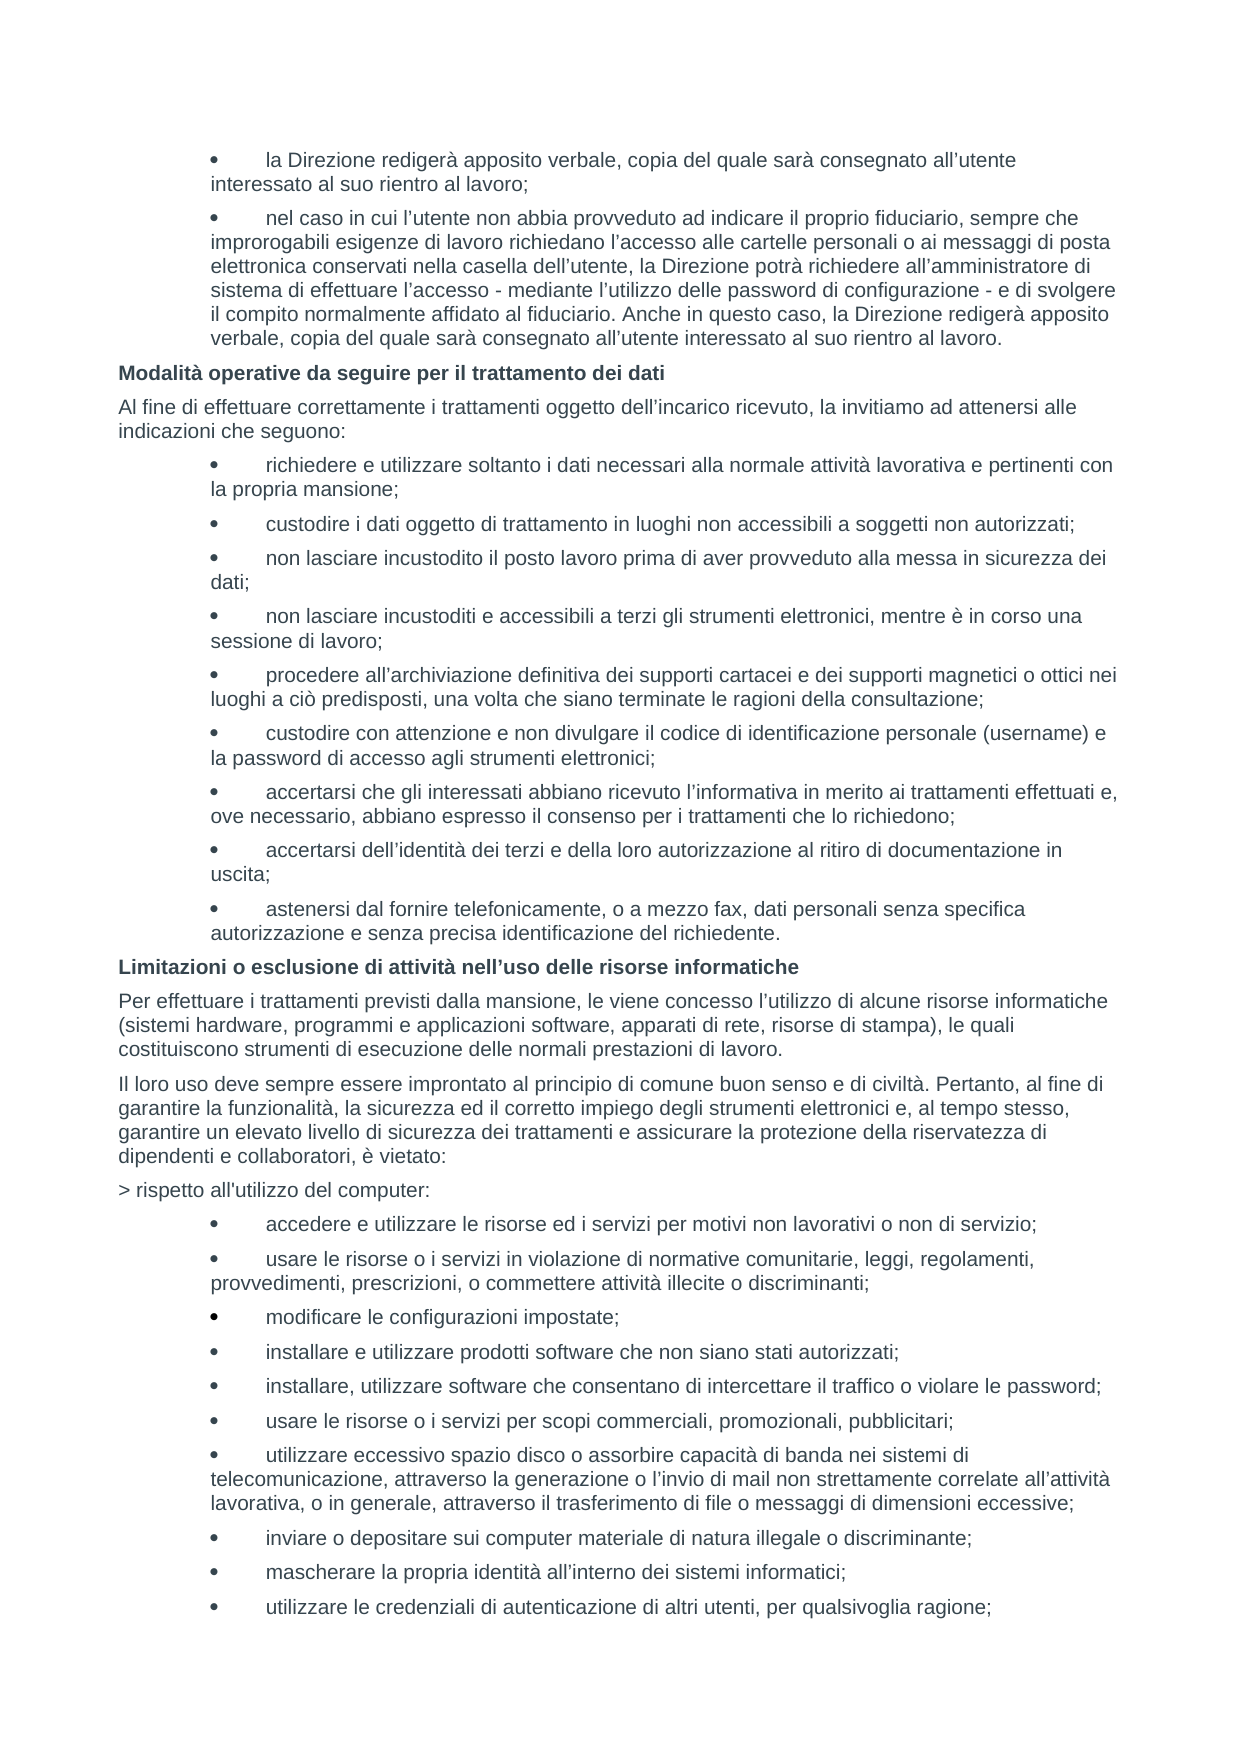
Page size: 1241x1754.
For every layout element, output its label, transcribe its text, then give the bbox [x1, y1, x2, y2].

list procedere all’archiviazione definitiva dei supporti cartacei e dei supporti magnetici o ottici nei luoghi a ciò predisposti, una volta che siano terminate le ragioni della consultazione; [210, 663, 1122, 711]
list installare, utilizzare software che consentano di intercettare il traffico o violare le password; [210, 1374, 1122, 1398]
list custodire con attenzione e non divulgare il codice di identificazione personale (username) e la password di accesso agli strumenti elettronici; [210, 721, 1122, 769]
text Al fine di effettuare correttamente i trattamenti oggetto dell’incarico ricevuto, la invitiamo ad attenersi alle indicazioni che seguono: [118, 395, 1122, 443]
list nel caso in cui l’utente non abbia provveduto ad indicare il proprio fiduciario, sempre che improrogabili esigenze di lavoro richiedano l’accesso alle cartelle personali o ai messaggi di posta elettronica conservati nella casella dell’utente, la Direzione potrà richiedere all’amministratore di sistema di effettuare l’accesso - mediante l’utilizzo delle password di configurazione - e di svolgere il compito normalmente affidato al fiduciario. Anche in questo caso, la Direzione redigerà apposito verbale, copia del quale sarà consegnato all’utente interessato al suo rientro al lavoro. [210, 206, 1122, 350]
list la Direzione redigerà apposito verbale, copia del quale sarà consegnato all’utente interessato al suo rientro al lavoro; [210, 148, 1122, 196]
list usare le risorse o i servizi in violazione di normative comunitarie, leggi, regolamenti, provvedimenti, prescrizioni, o commettere attività illecite o discriminanti; [210, 1247, 1122, 1295]
text > rispetto all'utilizzo del computer: [118, 1178, 1122, 1202]
list non lasciare incustodito il posto lavoro prima di aver provveduto alla messa in sicurezza dei dati; [210, 546, 1122, 594]
list accertarsi che gli interessati abbiano ricevuto l’informativa in merito ai trattamenti effettuati e, ove necessario, abbiano espresso il consenso per i trattamenti che lo richiedono; [210, 780, 1122, 828]
list non lasciare incustoditi e accessibili a terzi gli strumenti elettronici, mentre è in corso una sessione di lavoro; [210, 604, 1122, 652]
list installare e utilizzare prodotti software che non siano stati autorizzati; [210, 1340, 1122, 1364]
list accertarsi dell’identità dei terzi e della loro autorizzazione al ritiro di documentazione in uscita; [210, 838, 1122, 886]
list utilizzare eccessivo spazio disco o assorbire capacità di banda nei sistemi di telecomunicazione, attraverso la generazione o l’invio di mail non strettamente correlate all’attività lavorativa, o in generale, attraverso il trasferimento di file o messaggi di dimensioni eccessive; [210, 1443, 1122, 1515]
list astenersi dal fornire telefonicamente, o a mezzo fax, dati personali senza specifica autorizzazione e senza precisa identificazione del richiedente. [210, 897, 1122, 944]
list utilizzare le credenziali di autenticazione di altri utenti, per qualsivoglia ragione; [210, 1594, 1122, 1618]
list richiedere e utilizzare soltanto i dati necessari alla normale attività lavorativa e pertinenti con la propria mansione; [210, 453, 1122, 501]
list mascherare la propria identità all’interno dei sistemi informatici; [210, 1560, 1122, 1584]
list modificare le configurazioni impostate; [210, 1305, 1122, 1329]
text Limitazioni o esclusione di attività nell’uso delle risorse informatiche [118, 955, 1122, 979]
list inviare o depositare sui computer materiale di natura illegale o discriminante; [210, 1526, 1122, 1549]
list custodire i dati oggetto di trattamento in luoghi non accessibili a soggetti non autorizzati; [210, 511, 1122, 536]
text Il loro uso deve sempre essere improntato al principio di comune buon senso e di civiltà. Pertanto, al fine di garantire la funzionalità, la sicurezza ed il corretto impiego degli strumenti elettronici e, al tempo stesso, garantire un elevato livello di sicurezza dei trattamenti e assicurare la protezione della riservatezza di dipendenti e collaboratori, è vietato: [118, 1072, 1122, 1167]
list usare le risorse o i servizi per scopi commerciali, promozionali, pubblicitari; [210, 1409, 1122, 1433]
list accedere e utilizzare le risorse ed i servizi per motivi non lavorativi o non di servizio; [210, 1212, 1122, 1236]
text Modalità operative da seguire per il trattamento dei dati [118, 360, 1122, 384]
text Per effettuare i trattamenti previsti dalla mansione, le viene concesso l’utilizzo di alcune risorse informatiche (sistemi hardware, programmi e applicazioni software, apparati di rete, risorse di stampa), le quali costituiscono strumenti di esecuzione delle normali prestazioni di lavoro. [118, 989, 1122, 1061]
